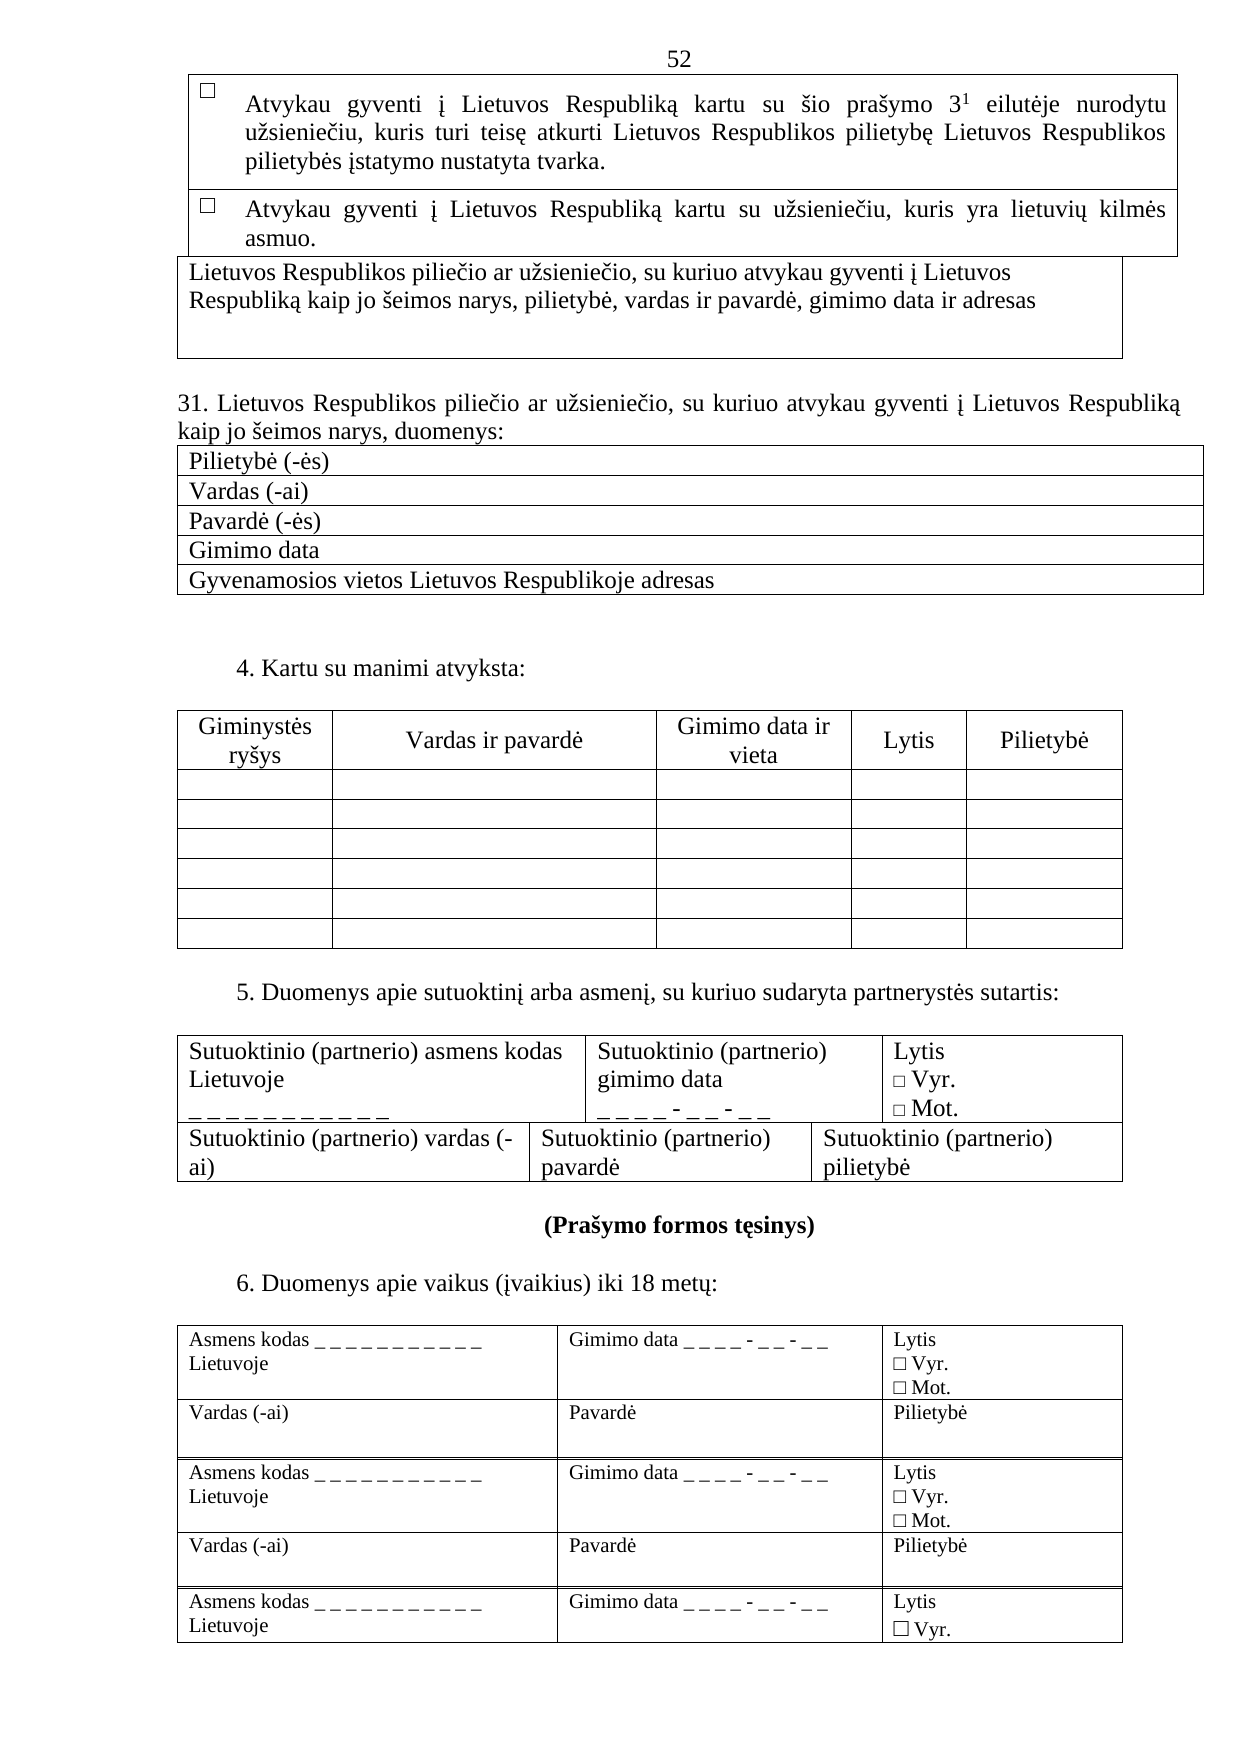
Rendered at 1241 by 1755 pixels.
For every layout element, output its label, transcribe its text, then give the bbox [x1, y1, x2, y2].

table_cell [333, 800, 656, 828]
table_header Pilietybė (-ės) [178, 446, 1203, 475]
table_cell [852, 800, 966, 828]
text (Prašymo formos tęsinys) [177, 1210, 1181, 1239]
table_cell [657, 800, 851, 828]
table_cell [852, 829, 966, 858]
table_cell [178, 800, 332, 828]
table_cell [657, 770, 851, 798]
table_header Gimimo data _ _ _ _ - _ _ - _ _ [558, 1326, 882, 1399]
text 6. Duomenys apie vaikus (įvaikius) iki 18 metų: [177, 1268, 1181, 1297]
table_header Lytis □[] Vyr. □[] Mot. [883, 1036, 1122, 1122]
table_cell [852, 859, 966, 888]
table_cell Vardas (-ai) [178, 1400, 557, 1457]
table_cell Sutuoktinio (partnerio) pilietybė [812, 1123, 1122, 1181]
table_header Lytis [852, 711, 966, 769]
table_header Vardas ir pavardė [333, 711, 656, 769]
table_cell Asmens kodas _ _ _ _ _ _ _ _ _ _ _ Lietuvoje [178, 1460, 557, 1532]
table_cell Gimimo data _ _ _ _ - _ _ - _ _ [558, 1460, 882, 1532]
table_header Gimimo data ir vieta [657, 711, 851, 769]
table_cell Sutuoktinio (partnerio) pavardė [530, 1123, 811, 1181]
table_cell Lytis □[] Vyr. □[] Mot. [883, 1589, 1122, 1642]
table_header Pilietybė [967, 711, 1122, 769]
table_cell [852, 770, 966, 798]
table_cell Gimimo data [178, 536, 1203, 564]
table_header Asmens kodas _ _ _ _ _ _ _ _ _ _ _ Lietuvoje [178, 1326, 557, 1399]
table_cell Asmens kodas _ _ _ _ _ _ _ _ _ _ _ Lietuvoje [178, 1589, 557, 1642]
table_cell [178, 859, 332, 888]
table_cell Sutuoktinio (partnerio) vardas (-ai) [178, 1123, 529, 1181]
table_header Lytis □[] Vyr. □[] Mot. [883, 1326, 1122, 1399]
table_cell Atvykau gyventi į Lietuvos Respubliką kartu su šio prašymo 31 eilutėje nurodytu užsieniečiu, kuris turi teisę atkurti Lietuvos Respublikos pilietybę Lietuvos Respublikos pilietybės įstatymo nustatyta tvarka. [234, 75, 1177, 189]
table_cell [178, 889, 332, 918]
table_header Giminystės ryšys [178, 711, 332, 769]
table_cell [178, 919, 332, 947]
table_cell [178, 770, 332, 798]
table_cell [657, 829, 851, 858]
table_cell [657, 889, 851, 918]
table_cell [178, 829, 332, 858]
table_cell [333, 889, 656, 918]
table_cell [967, 770, 1122, 798]
table_cell [852, 889, 966, 918]
table_cell [657, 919, 851, 947]
table_cell [967, 919, 1122, 947]
text 4. Kartu su manimi atvyksta: [177, 653, 1181, 681]
table_cell [333, 859, 656, 888]
table_cell Pavardė [558, 1533, 882, 1586]
table_cell [333, 770, 656, 798]
table_cell Lytis □[] Vyr. □[] Mot. [883, 1460, 1122, 1532]
table_header Sutuoktinio (partnerio) asmens kodas Lietuvoje _ _ _ _ _ _ _ _ _ _ _ [178, 1036, 585, 1122]
table_cell Vardas (-ai) [178, 1533, 557, 1586]
table_cell Pavardė (-ės) [178, 506, 1203, 534]
table_cell [177, 189, 188, 256]
table_cell [333, 919, 656, 947]
table_cell Gyvenamosios vietos Lietuvos Respublikoje adresas [178, 565, 1203, 594]
text 31. Lietuvos Respublikos piliečio ar užsieniečio, su kuriuo atvykau gyventi į Lietuvos Respubliką kaip jo šeimos narys, duomenys: [177, 388, 1181, 445]
table_cell □ [189, 75, 233, 189]
table_cell [967, 859, 1122, 888]
table_cell Atvykau gyventi į Lietuvos Respubliką kartu su užsieniečiu, kuris yra lietuvių kilmės asmuo. [234, 190, 1177, 256]
table_header Sutuoktinio (partnerio) gimimo data _ _ _ _ - _ _ - _ _ [586, 1036, 882, 1122]
table_cell Gimimo data _ _ _ _ - _ _ - _ _ [558, 1589, 882, 1642]
table_cell Lietuvos Respublikos piliečio ar užsieniečio, su kuriuo atvykau gyventi į Lietuvos Respubliką kaip jo šeimos narys, pilietybė, vardas ir pavardė, gimimo data ir adresas [178, 257, 1122, 358]
table_cell [852, 919, 966, 947]
table_cell [1123, 257, 1178, 358]
table_cell [967, 889, 1122, 918]
table_cell [967, 800, 1122, 828]
table_cell Pilietybė [883, 1533, 1122, 1586]
table_cell Vardas (-ai) [178, 476, 1203, 505]
table_cell [177, 74, 188, 189]
table_cell [657, 859, 851, 888]
subtitle 5. Duomenys apie sutuoktinį arba asmenį, su kuriuo sudaryta partnerystės sutartis: [177, 977, 1181, 1006]
table_cell Pilietybė [883, 1400, 1122, 1457]
table_cell [333, 829, 656, 858]
table_cell Pavardė [558, 1400, 882, 1457]
table_cell [967, 829, 1122, 858]
table_cell □ [189, 190, 233, 256]
